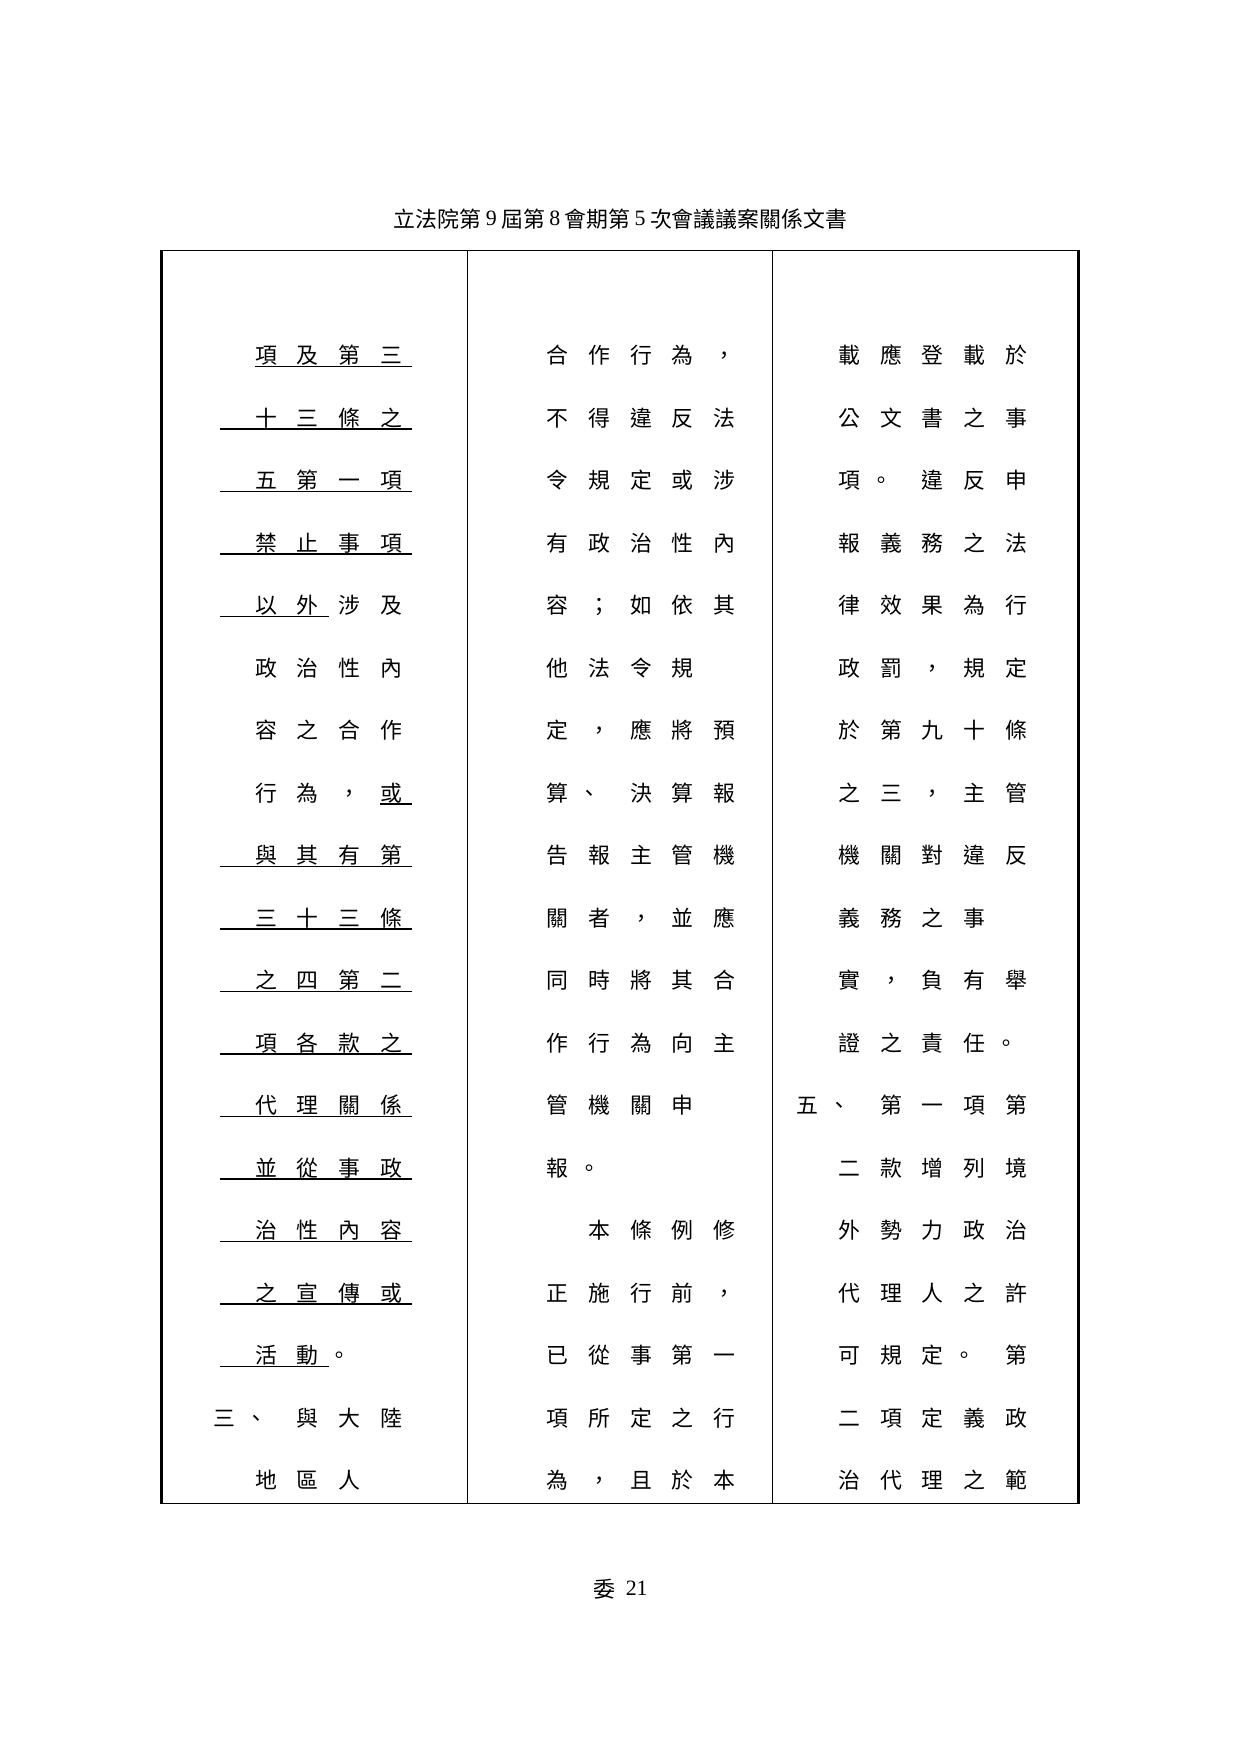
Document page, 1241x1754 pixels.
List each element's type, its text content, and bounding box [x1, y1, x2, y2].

table_cell 載應登載於公文書之事項。違反申報義務之法律效果為行政罰，規定於第九十條之三，主管機關對違反義務之事實，負有舉證之責任。 五、第一項第二款增列境外勢力政治代理人之許可規定。第二項定義政治代理之範 [773, 251, 1077, 1503]
table_cell 項及第三十三條之五第一項禁止事項以外涉及政治性內容之合作行為，或與其有第三十三條之四第二項各款之代理關係並從事政治性內容之宣傳或活動。 三、與大陸地區人 [163, 251, 467, 1503]
table_cell 合作行為，不得違反法令規定或涉有政治性內容；如依其他法令規定，應將預算、決算報告報主管機關者，並應同時將其合作行為向主管機關申報。 本條例修正施行前，已從事第一項所定之行為，且於本 [468, 251, 772, 1503]
